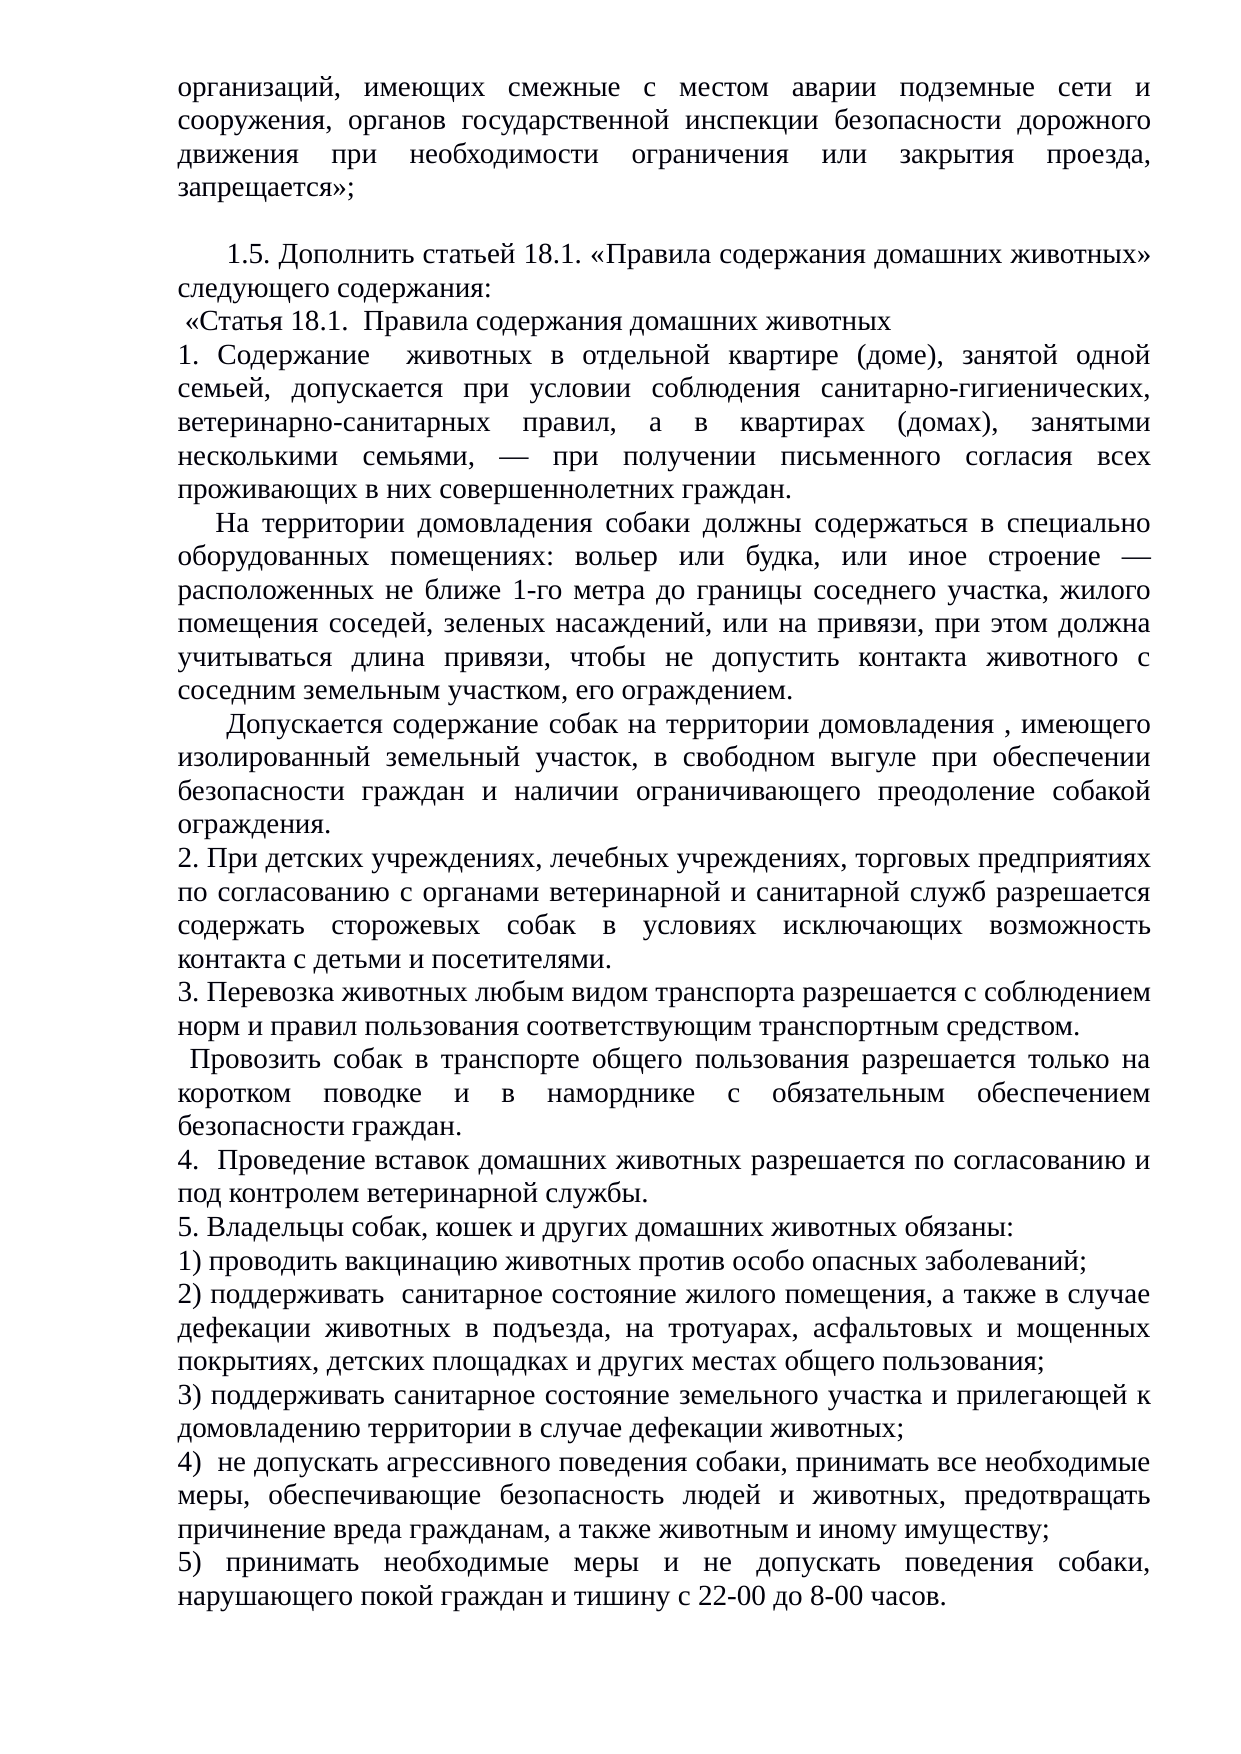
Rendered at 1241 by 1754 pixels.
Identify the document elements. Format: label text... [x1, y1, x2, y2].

text 4. Проведение вставок домашних животных разрешается по согласованию и под контролем ветеринарной службы. [177, 1142, 1152, 1209]
text Допускается содержание собак на территории домовладения , имеющего изолированный земельный участок, в свободном выгуле при обеспечении безопасности граждан и наличии ограничивающего преодоление собакой ограждения. [177, 706, 1152, 840]
text 1. Содержание животных в отдельной квартире (доме), занятой одной семьей, допускается при условии соблюдения санитарно-гигиенических, ветеринарно-санитарных правил, а в квартирах (домах), занятыми несколькими семьями, — при получении письменного согласия всех проживающих в них совершеннолетних граждан. [177, 337, 1152, 505]
text 1.5. Дополнить статьей 18.1. «Правила содержания домашних животных» следующего содержания: [177, 236, 1152, 303]
text На территории домовладения собаки должны содержаться в специально оборудованных помещениях: вольер или будка, или иное строение — расположенных не ближе 1-го метра до границы соседнего участка, жилого помещения соседей, зеленых насаждений, или на привязи, при этом должна учитываться длина привязи, чтобы не допустить контакта животного с соседним земельным участком, его ограждением. [177, 505, 1152, 706]
text 2) поддерживать санитарное состояние жилого помещения, а также в случае дефекации животных в подъезда, на тротуарах, асфальтовых и мощенных покрытиях, детских площадках и других местах общего пользования; [177, 1276, 1152, 1377]
text 3) поддерживать санитарное состояние земельного участка и прилегающей к домовладению территории в случае дефекации животных; [177, 1377, 1152, 1444]
text Провозить собак в транспорте общего пользования разрешается только на коротком поводке и в наморднике с обязательным обеспечением безопасности граждан. [177, 1041, 1152, 1142]
text 5) принимать необходимые меры и не допускать поведения собаки, нарушающего покой граждан и тишину с 22-00 до 8-00 часов. [177, 1544, 1152, 1612]
text 1) проводить вакцинацию животных против особо опасных заболеваний; [177, 1243, 1152, 1276]
text 4) не допускать агрессивного поведения собаки, принимать все необходимые меры, обеспечивающие безопасность людей и животных, предотвращать причинение вреда гражданам, а также животным и иному имуществу; [177, 1444, 1152, 1544]
text «Статья 18.1. Правила содержания домашних животных [177, 303, 1152, 337]
text организаций, имеющих смежные с местом аварии подземные сети и сооружения, органов государственной инспекции безопасности дорожного движения при необходимости ограничения или закрытия проезда, запрещается»; [177, 69, 1152, 203]
text 2. При детских учреждениях, лечебных учреждениях, торговых предприятиях по согласованию с органами ветеринарной и санитарной служб разрешается содержать сторожевых собак в условиях исключающих возможность контакта с детьми и посетителями. [177, 840, 1152, 974]
text 3. Перевозка животных любым видом транспорта разрешается с соблюдением норм и правил пользования соответствующим транспортным средством. [177, 974, 1152, 1041]
text 5. Владельцы собак, кошек и других домашних животных обязаны: [177, 1209, 1152, 1243]
